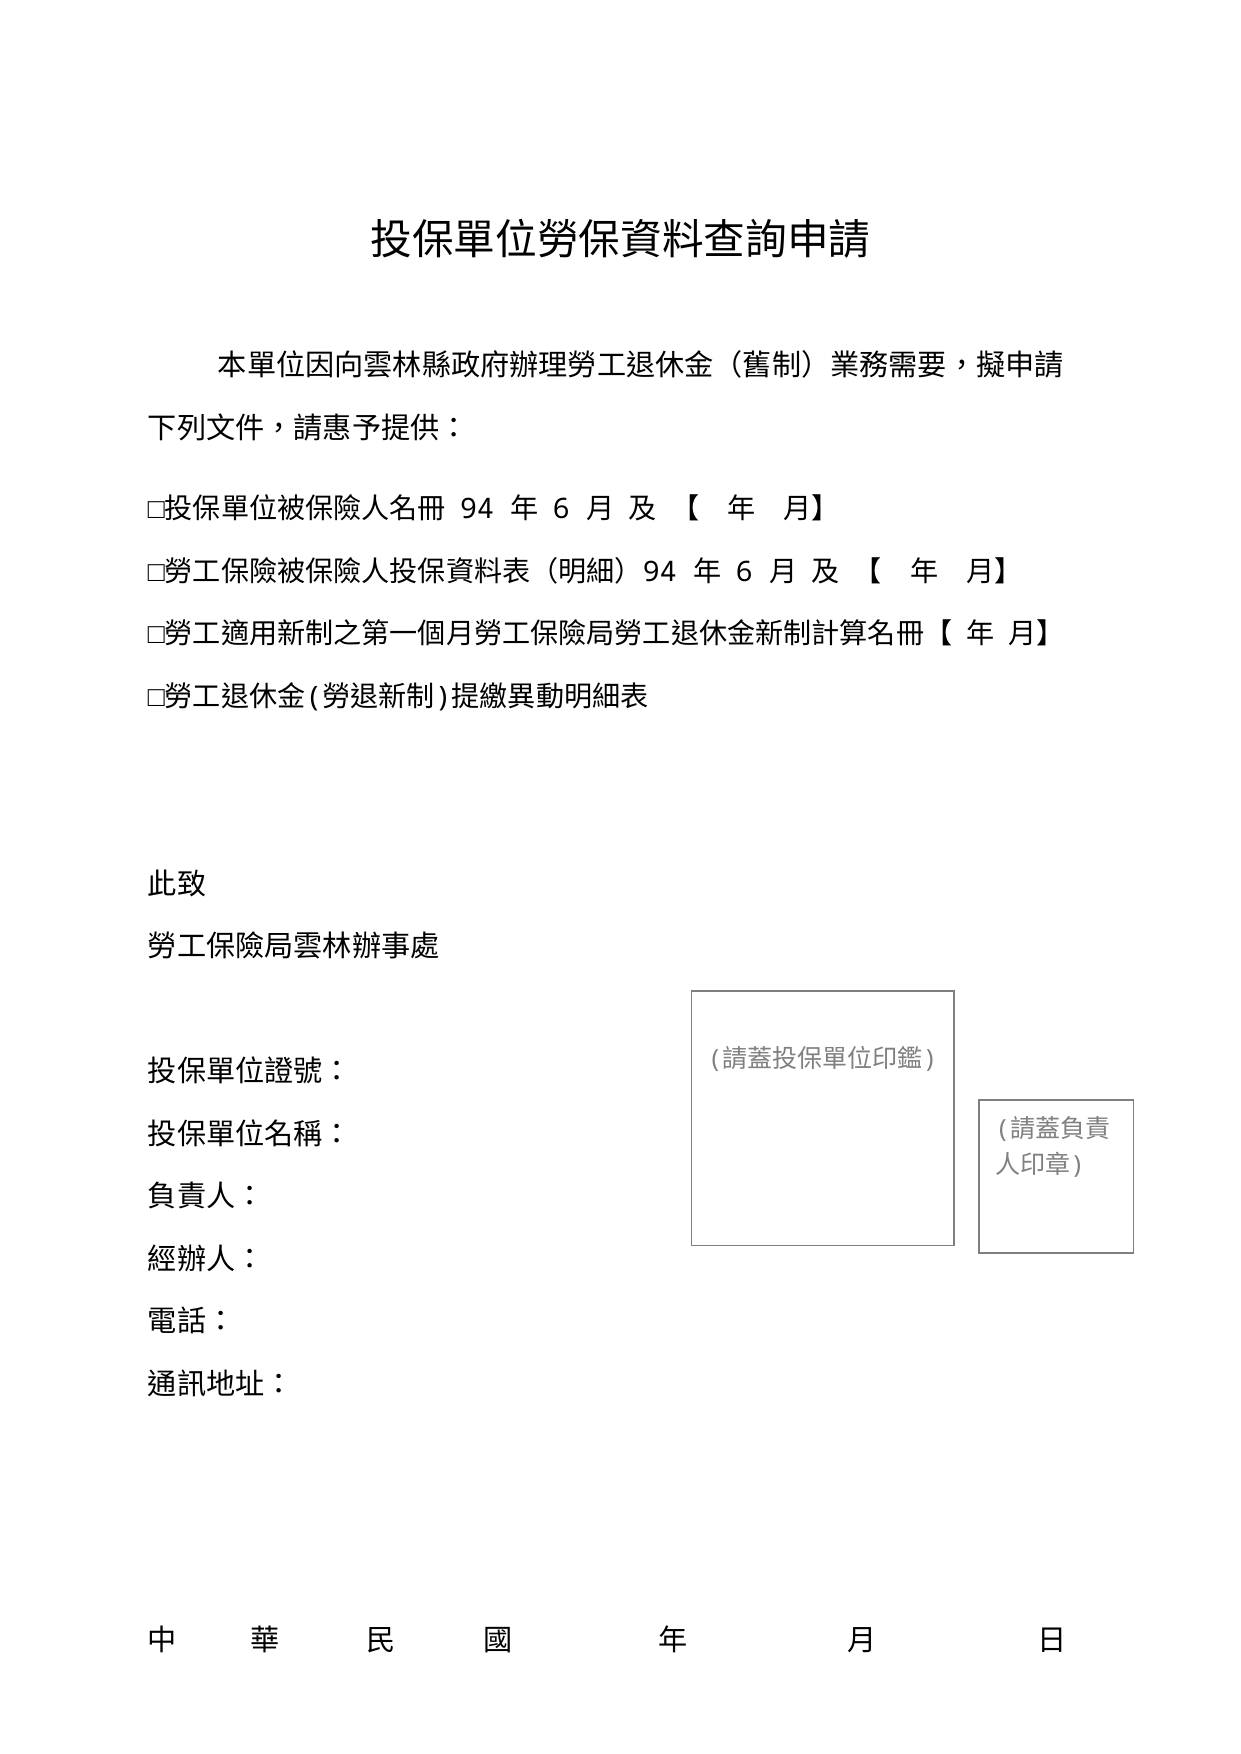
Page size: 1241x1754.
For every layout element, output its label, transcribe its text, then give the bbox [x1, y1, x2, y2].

text 電話： [148, 1277, 1092, 1340]
text 下列文件，請惠予提供： [148, 384, 1092, 446]
text 中 華 民 國 年 月 日 [148, 1596, 1092, 1658]
text 投保單位證號： [148, 1027, 691, 1090]
text □勞工適用新制之第一個月勞工保險局勞工退休金新制計算名冊【 年 月】 [148, 590, 1092, 652]
text □勞工保險被保險人投保資料表（明細）94 年 6 月 及 【 年 月】 [148, 527, 1092, 590]
text 本單位因向雲林縣政府辦理勞工退休金（舊制）業務需要，擬申請 [148, 321, 1092, 383]
text (請蓋負責人印章) [995, 1108, 1118, 1181]
text 經辦人： [148, 1215, 1092, 1277]
text [955, 1027, 1092, 1090]
text □勞工退休金(勞退新制)提繳異動明細表 [148, 652, 1092, 715]
text [980, 1101, 1133, 1252]
text 投保單位名稱： [148, 1090, 691, 1152]
text 此致 [148, 840, 1092, 902]
text (請蓋投保單位印鑑) [707, 1039, 938, 1075]
text 負責人： [148, 1152, 691, 1215]
text 通訊地址： [148, 1340, 1092, 1402]
text 投保單位名稱： [955, 1090, 1092, 1152]
text □投保單位被保險人名冊 94 年 6 月 及 【 年 月】 [148, 465, 1092, 527]
text 投保單位勞保資料查詢申請 [148, 194, 1092, 257]
text 勞工保險局雲林辦事處 [148, 902, 1092, 965]
text [955, 1152, 978, 1215]
